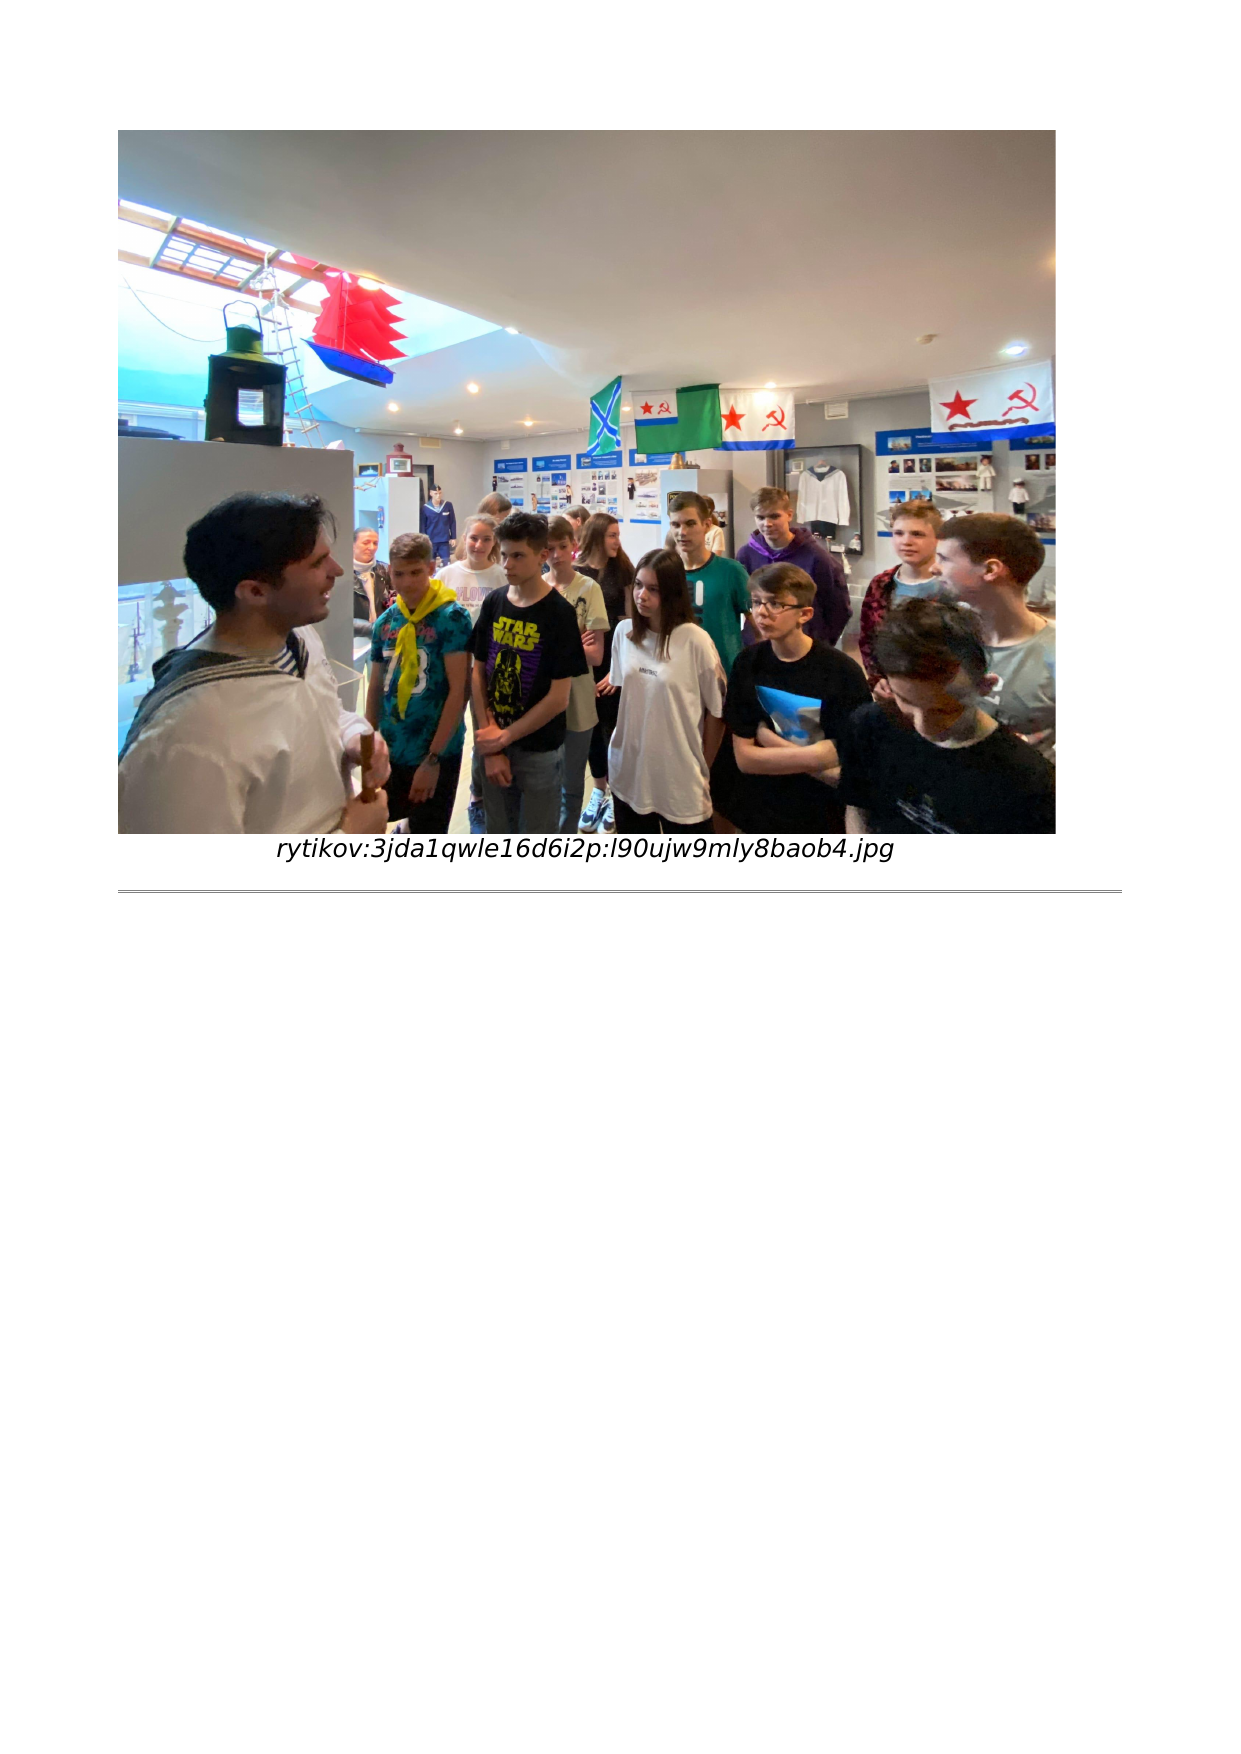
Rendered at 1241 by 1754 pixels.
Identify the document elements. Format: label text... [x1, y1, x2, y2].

picture [118, 130, 1056, 834]
text rytikov:3jda1qwle16d6i2p:l90ujw9mly8baob4.jpg [118, 834, 1056, 863]
